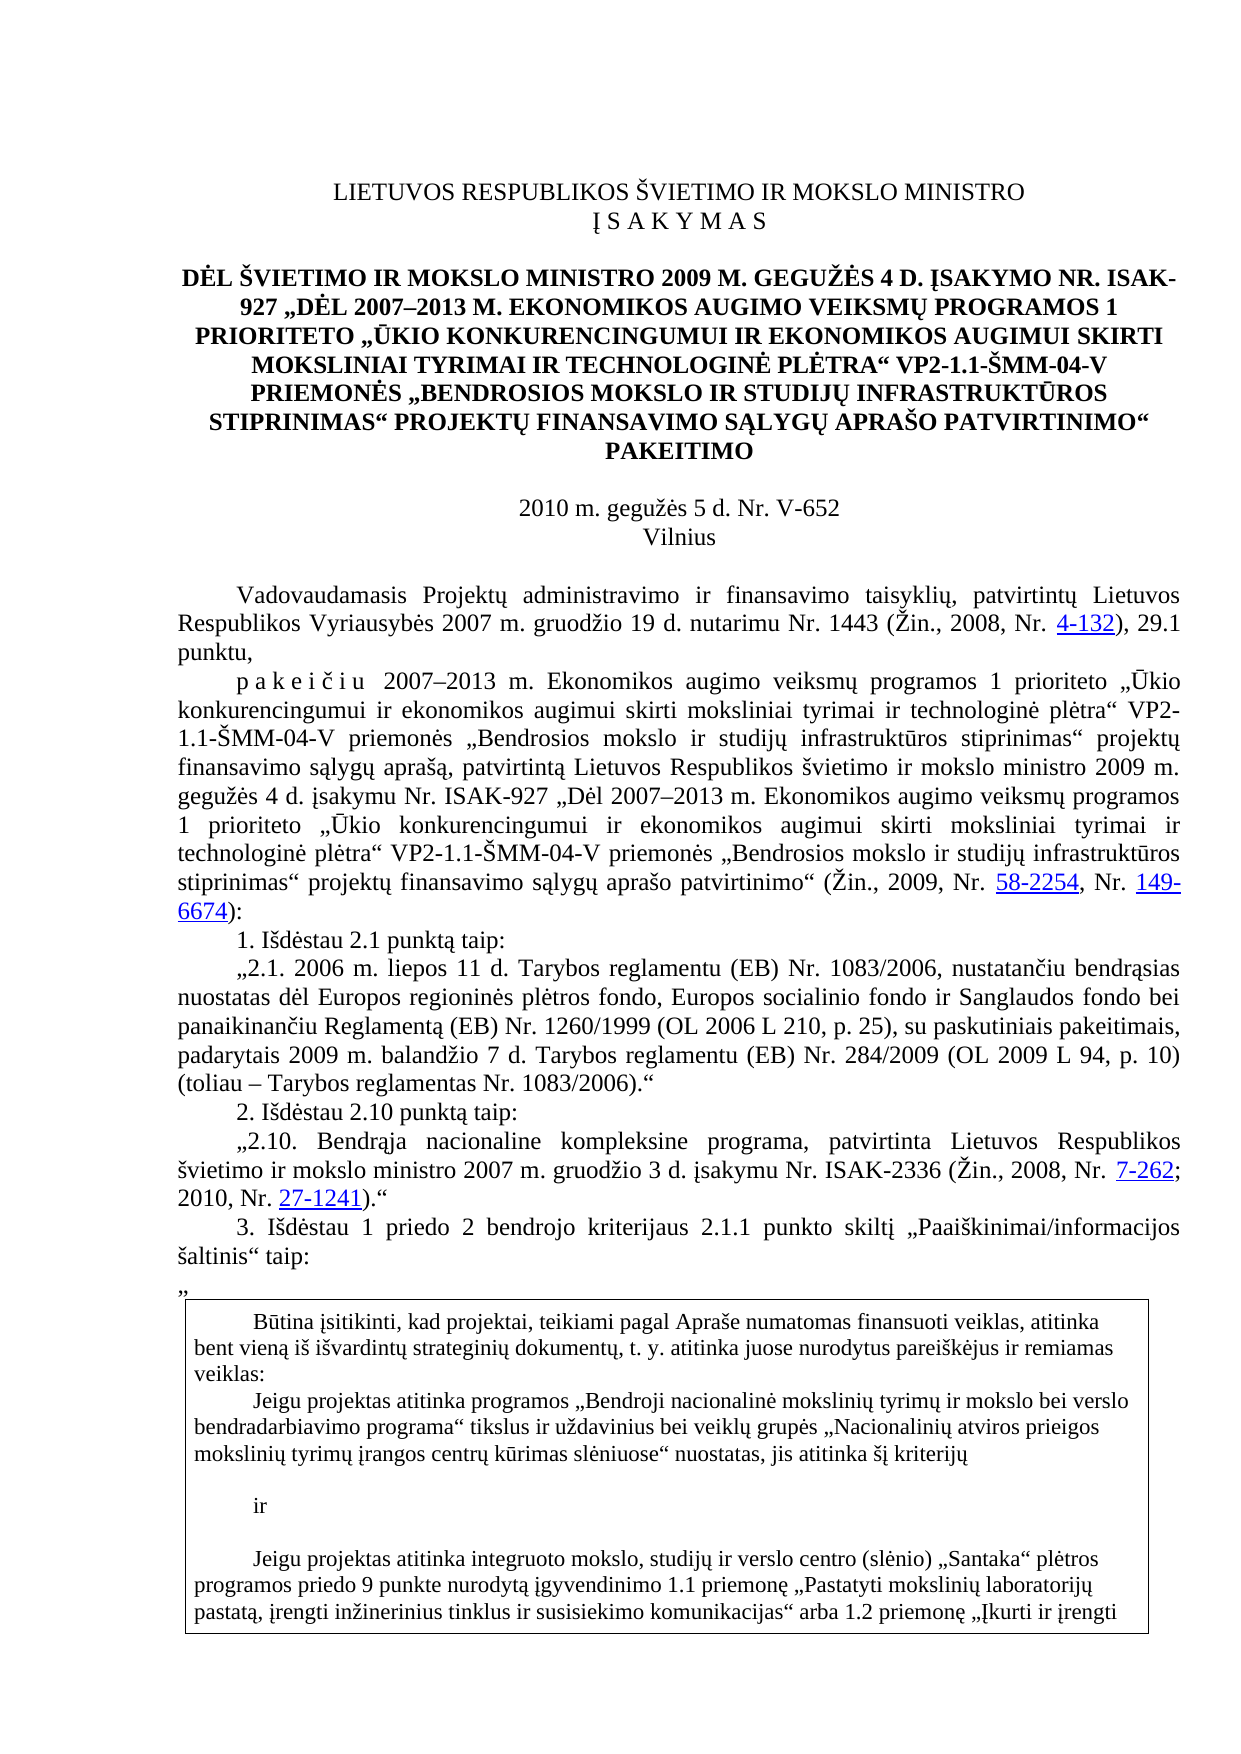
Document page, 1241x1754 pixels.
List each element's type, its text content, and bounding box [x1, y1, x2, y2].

text Vadovaudamasis Projektų administravimo ir finansavimo taisyklių, patvirtintų Lietuvos Respublikos Vyriausybės 2007 m. gruodžio 19 d. nutarimu Nr. 1443 (Žin., 2008, Nr. 4-132), 29.1 punktu, [177, 580, 1181, 666]
text „2.1. 2006 m. liepos 11 d. Tarybos reglamentu (EB) Nr. 1083/2006, nustatančiu bendrąsias nuostatas dėl Europos regioninės plėtros fondo, Europos socialinio fondo ir Sanglaudos fondo bei panaikinančiu Reglamentą (EB) Nr. 1260/1999 (OL 2006 L 210, p. 25), su paskutiniais pakeitimais, padarytais 2009 m. balandžio 7 d. Tarybos reglamentu (EB) Nr. 284/2009 (OL 2009 L 94, p. 10) (toliau – Tarybos reglamentas Nr. 1083/2006).“ [177, 953, 1181, 1097]
text 2. Išdėstau 2.10 punktą taip: [177, 1097, 1181, 1126]
text LIETUVOS RESPUBLIKOS ŠVIETIMO IR MOKSLO MINISTRO [177, 177, 1181, 206]
text pakeičiu 2007–2013 m. Ekonomikos augimo veiksmų programos 1 prioriteto „Ūkio konkurencingumui ir ekonomikos augimui skirti moksliniai tyrimai ir technologinė plėtra“ VP2-1.1-ŠMM-04-V priemonės „Bendrosios mokslo ir studijų infrastruktūros stiprinimas“ projektų finansavimo sąlygų aprašą, patvirtintą Lietuvos Respublikos švietimo ir mokslo ministro 2009 m. gegužės 4 d. įsakymu Nr. ISAK-927 „Dėl 2007–2013 m. Ekonomikos augimo veiksmų programos 1 prioriteto „Ūkio konkurencingumui ir ekonomikos augimui skirti moksliniai tyrimai ir technologinė plėtra“ VP2-1.1-ŠMM-04-V priemonės „Bendrosios mokslo ir studijų infrastruktūros stiprinimas“ projektų finansavimo sąlygų aprašo patvirtinimo“ (Žin., 2009, Nr. 58-2254, Nr. 149-6674): [177, 666, 1181, 925]
text 3. Išdėstau 1 priedo 2 bendrojo kriterijaus 2.1.1 punkto skiltį „Paaiškinimai/informacijos šaltinis“ taip: [177, 1212, 1181, 1270]
text 1. Išdėstau 2.1 punktą taip: [177, 925, 1181, 953]
text „2.10. Bendrąja nacionaline kompleksine programa, patvirtinta Lietuvos Respublikos švietimo ir mokslo ministro 2007 m. gruodžio 3 d. įsakymu Nr. ISAK-2336 (Žin., 2008, Nr. 7-262; 2010, Nr. 27-1241).“ [177, 1126, 1181, 1212]
text ĮSAKYMAS [177, 206, 1181, 235]
text „ [177, 1270, 1181, 1298]
text 2010 m. gegužės 5 d. Nr. V-652 [177, 493, 1181, 522]
text Vilnius [177, 522, 1181, 551]
text DĖL ŠVIETIMO IR MOKSLO MINISTRO 2009 M. GEGUŽĖS 4 D. ĮSAKYMO Nr. ISAK-927 „DĖL 2007–2013 M. EKONOMIKOS AUGIMO VEIKSMŲ PROGRAMOS 1 PRIORITETO „ŪKIO KONKURENCINGUMUI IR EKONOMIKOS AUGIMUI SKIRTI MOKSLINIAI TYRIMAI IR TECHNOLOGINĖ PLĖTRA“ VP2-1.1-ŠMM-04-V PRIEMONĖS „BENDROSIOS MOKSLO IR STUDIJŲ INFRASTRUKTŪROS STIPRINIMAS“ PROJEKTŲ FINANSAVIMO SĄLYGŲ APRAŠO PATVIRTINIMO“ PAKEITIMO [177, 263, 1181, 465]
table_header Būtina įsitikinti, kad projektai, teikiami pagal Apraše numatomas finansuoti veiklas, atitinka bent vieną iš išvardintų strateginių dokumentų, t. y. atitinka juose nurodytus pareiškėjus ir remiamas veiklas: Jeigu projektas atitinka programos „Bendroji nacionalinė mokslinių tyrimų ir mokslo bei verslo bendradarbiavimo programa“ tikslus ir uždavinius bei veiklų grupės „Nacionalinių atviros prieigos mokslinių tyrimų įrangos centrų kūrimas slėniuose“ nuostatas, jis atitinka šį kriterijų ir Jeigu projektas atitinka integruoto mokslo, studijų ir verslo centro (slėnio) „Santaka“ plėtros programos priedo 9 punkte nurodytą įgyvendinimo 1.1 priemonę „Pastatyti mokslinių laboratorijų pastatą, įrengti inžinerinius tinklus ir susisiekimo komunikacijas“ arba 1.2 priemonę „Įkurti ir įrengti [186, 1300, 1148, 1632]
